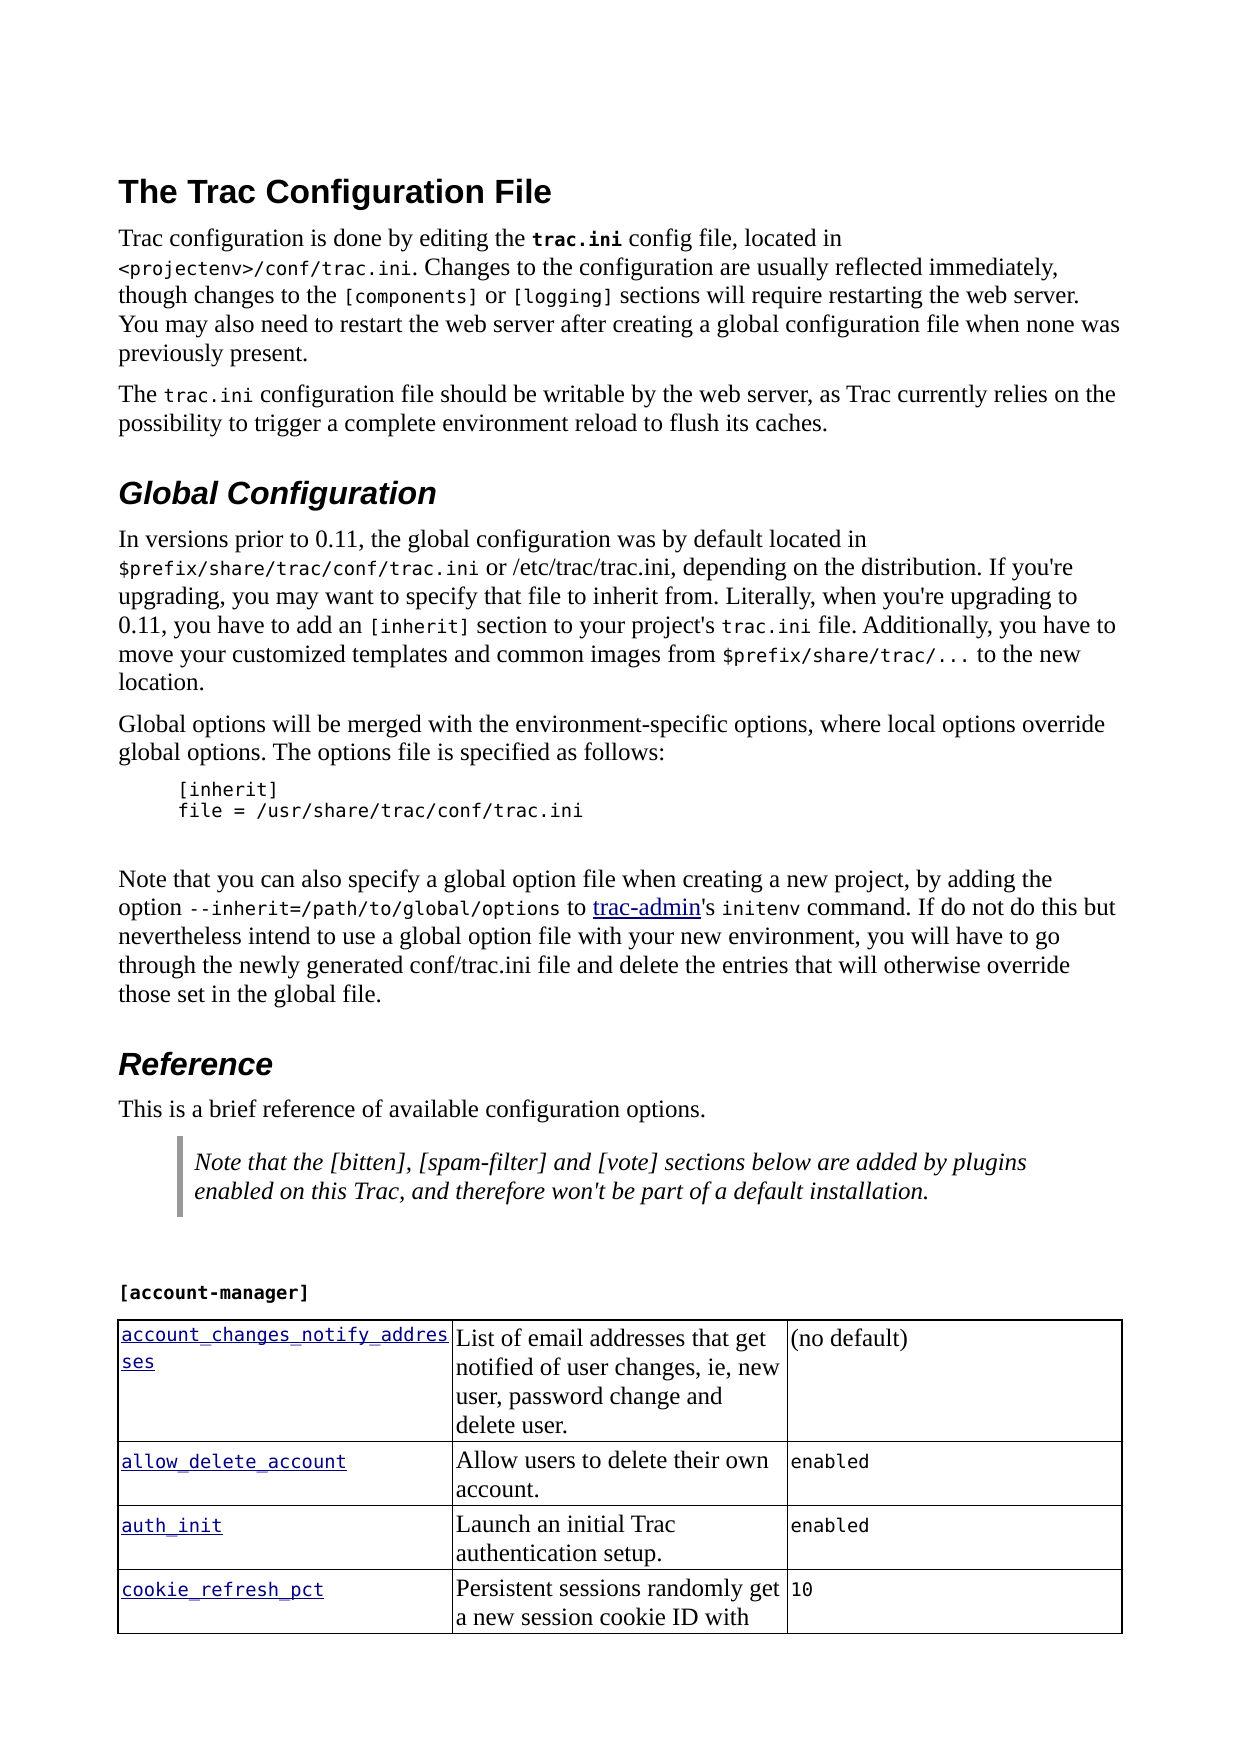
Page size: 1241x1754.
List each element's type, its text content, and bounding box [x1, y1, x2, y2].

table_header List of email addresses that get notified of user changes, ie, new user, password change and delete user. [453, 1321, 787, 1441]
table_cell enabled [788, 1506, 1121, 1569]
text Trac configuration is done by editing the trac.ini config file, located in <projectenv>/conf/trac.ini. Changes to the configuration are usually reflected immediately, though changes to the [components] or [logging] sections will require restarting the web server. You may also need to restart the web server after creating a global configuration file when none was previously present. [118, 223, 1122, 367]
subtitle Reference [118, 1045, 1122, 1082]
table_header (no default) [788, 1321, 1121, 1441]
table_cell allow_delete_account [119, 1442, 452, 1505]
text Global options will be merged with the environment-specific options, where local options override global options. The options file is specified as follows: [118, 709, 1122, 766]
subtitle Global Configuration [118, 474, 1122, 511]
text This is a brief reference of available configuration options. [118, 1094, 1122, 1123]
subtitle [account-manager] [118, 1271, 1122, 1306]
text [inherit] file = /usr/share/trac/conf/trac.ini [177, 779, 1063, 822]
table_cell Persistent sessions randomly get a new session cookie ID with [453, 1570, 787, 1633]
table_cell auth_init [119, 1506, 452, 1569]
text Note that the [bitten], [spam-filter] and [vote] sections below are added by plugins enabled on this Trac, and therefore won't be part of a default installation. [183, 1136, 1063, 1217]
table_cell Allow users to delete their own account. [453, 1442, 787, 1505]
text Note that you can also specify a global option file when creating a new project, by adding the option --inherit=/path/to/global/options to trac-admin's initenv command. If do not do this but nevertheless intend to use a global option file with your new environment, you will have to go through the newly generated conf/trac.ini file and delete the entries that will otherwise override those set in the global file. [118, 864, 1122, 1007]
table_cell Launch an initial Trac authentication setup. [453, 1506, 787, 1569]
table_header account_changes_notify_addresses [119, 1321, 452, 1441]
table_cell 10 [788, 1570, 1121, 1633]
table_cell cookie_refresh_pct [119, 1570, 452, 1633]
subtitle The Trac Configuration File [118, 172, 1122, 211]
text In versions prior to 0.11, the global configuration was by default located in $prefix/share/trac/conf/trac.ini or /etc/trac/trac.ini, depending on the distribution. If you're upgrading, you may want to specify that file to inherit from. Literally, when you're upgrading to 0.11, you have to add an [inherit] section to your project's trac.ini file. Additionally, you have to move your customized templates and common images from $prefix/share/trac/... to the new location. [118, 524, 1122, 696]
table_cell enabled [788, 1442, 1121, 1505]
text The trac.ini configuration file should be writable by the web server, as Trac currently relies on the possibility to trigger a complete environment reload to flush its caches. [118, 379, 1122, 437]
